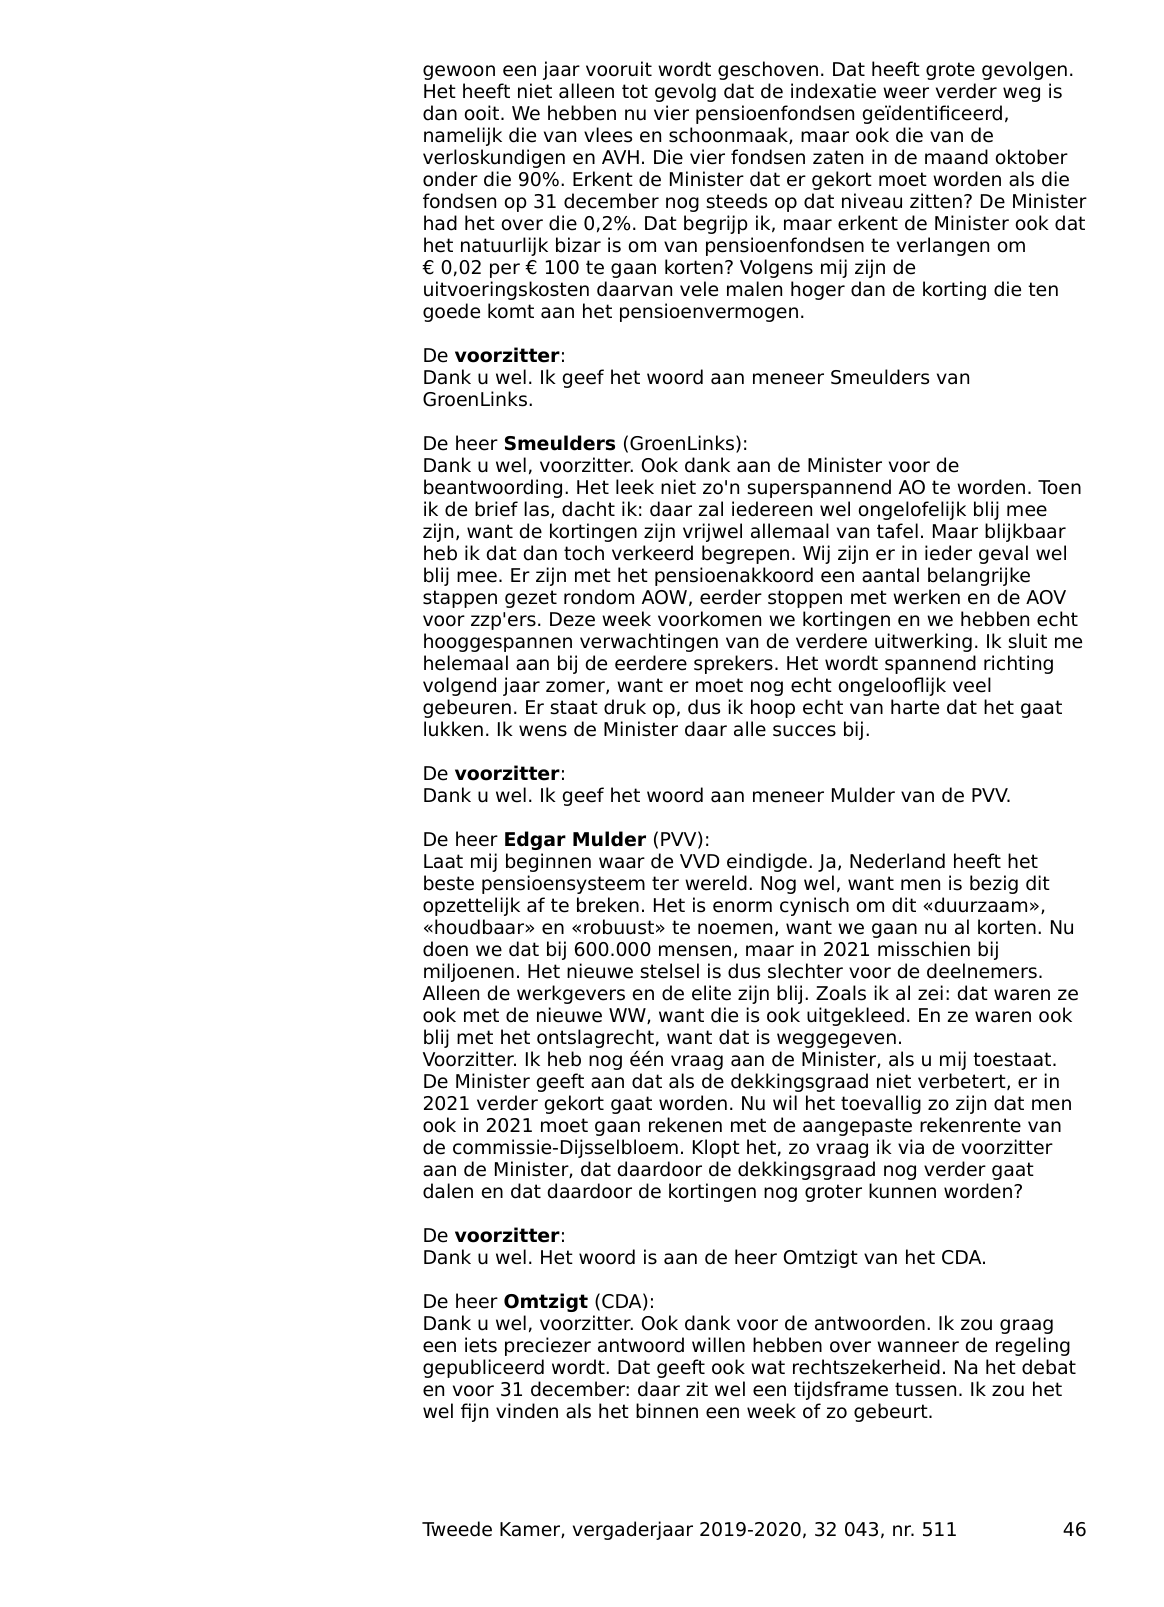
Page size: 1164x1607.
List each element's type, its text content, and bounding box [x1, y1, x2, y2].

text De voorzitter: [422, 345, 1087, 367]
text Dank u wel, voorzitter. Ook dank aan de Minister voor de beantwoording. Het leek niet zo'n superspannend AO te worden. Toen ik de brief las, dacht ik: daar zal iedereen wel ongelofelijk blij mee zijn, want de kortingen zijn vrijwel allemaal van tafel. Maar blijkbaar heb ik dat dan toch verkeerd begrepen. Wij zijn er in ieder geval wel blij mee. Er zijn met het pensioenakkoord een aantal belangrijke stappen gezet rondom AOW, eerder stoppen met werken en de AOV voor zzp'ers. Deze week voorkomen we kortingen en we hebben echt hooggespannen verwachtingen van de verdere uitwerking. Ik sluit me helemaal aan bij de eerdere sprekers. Het wordt spannend richting volgend jaar zomer, want er moet nog echt ongelooflijk veel gebeuren. Er staat druk op, dus ik hoop echt van harte dat het gaat lukken. Ik wens de Minister daar alle succes bij. [422, 455, 1087, 741]
text Voorzitter. Ik heb nog één vraag aan de Minister, als u mij toestaat. De Minister geeft aan dat als de dekkingsgraad niet verbetert, er in 2021 verder gekort gaat worden. Nu wil het toevallig zo zijn dat men ook in 2021 moet gaan rekenen met de aangepaste rekenrente van de commissie-Dijsselbloem. Klopt het, zo vraag ik via de voorzitter aan de Minister, dat daardoor de dekkingsgraad nog verder gaat dalen en dat daardoor de kortingen nog groter kunnen worden? [422, 1049, 1087, 1203]
text De heer Edgar Mulder (PVV): [422, 829, 1087, 851]
text Dank u wel. Het woord is aan de heer Omtzigt van het CDA. [422, 1247, 1087, 1269]
text Dank u wel. Ik geef het woord aan meneer Smeulders van GroenLinks. [422, 367, 1087, 411]
text Laat mij beginnen waar de VVD eindigde. Ja, Nederland heeft het beste pensioensysteem ter wereld. Nog wel, want men is bezig dit opzettelijk af te breken. Het is enorm cynisch om dit «duurzaam», «houdbaar» en «robuust» te noemen, want we gaan nu al korten. Nu doen we dat bij 600.000 mensen, maar in 2021 misschien bij miljoenen. Het nieuwe stelsel is dus slechter voor de deelnemers. Alleen de werkgevers en de elite zijn blij. Zoals ik al zei: dat waren ze ook met de nieuwe WW, want die is ook uitgekleed. En ze waren ook blij met het ontslagrecht, want dat is weggegeven. [422, 851, 1087, 1049]
text De voorzitter: [422, 763, 1087, 785]
text De voorzitter: [422, 1225, 1087, 1247]
text Dank u wel, voorzitter. Ook dank voor de antwoorden. Ik zou graag een iets preciezer antwoord willen hebben over wanneer de regeling gepubliceerd wordt. Dat geeft ook wat rechtszekerheid. Na het debat en voor 31 december: daar zit wel een tijdsframe tussen. Ik zou het wel fijn vinden als het binnen een week of zo gebeurt. [422, 1313, 1087, 1423]
text Dank u wel. Ik geef het woord aan meneer Mulder van de PVV. [422, 785, 1087, 807]
text De heer Smeulders (GroenLinks): [422, 433, 1087, 455]
text De heer Omtzigt (CDA): [422, 1291, 1087, 1313]
text gewoon een jaar vooruit wordt geschoven. Dat heeft grote gevolgen. Het heeft niet alleen tot gevolg dat de indexatie weer verder weg is dan ooit. We hebben nu vier pensioenfondsen geïdentificeerd, namelijk die van vlees en schoonmaak, maar ook die van de verloskundigen en AVH. Die vier fondsen zaten in de maand oktober onder die 90%. Erkent de Minister dat er gekort moet worden als die fondsen op 31 december nog steeds op dat niveau zitten? De Minister had het over die 0,2%. Dat begrijp ik, maar erkent de Minister ook dat het natuurlijk bizar is om van pensioenfondsen te verlangen om € 0,02 per € 100 te gaan korten? Volgens mij zijn de uitvoeringskosten daarvan vele malen hoger dan de korting die ten goede komt aan het pensioenvermogen. [422, 59, 1087, 323]
